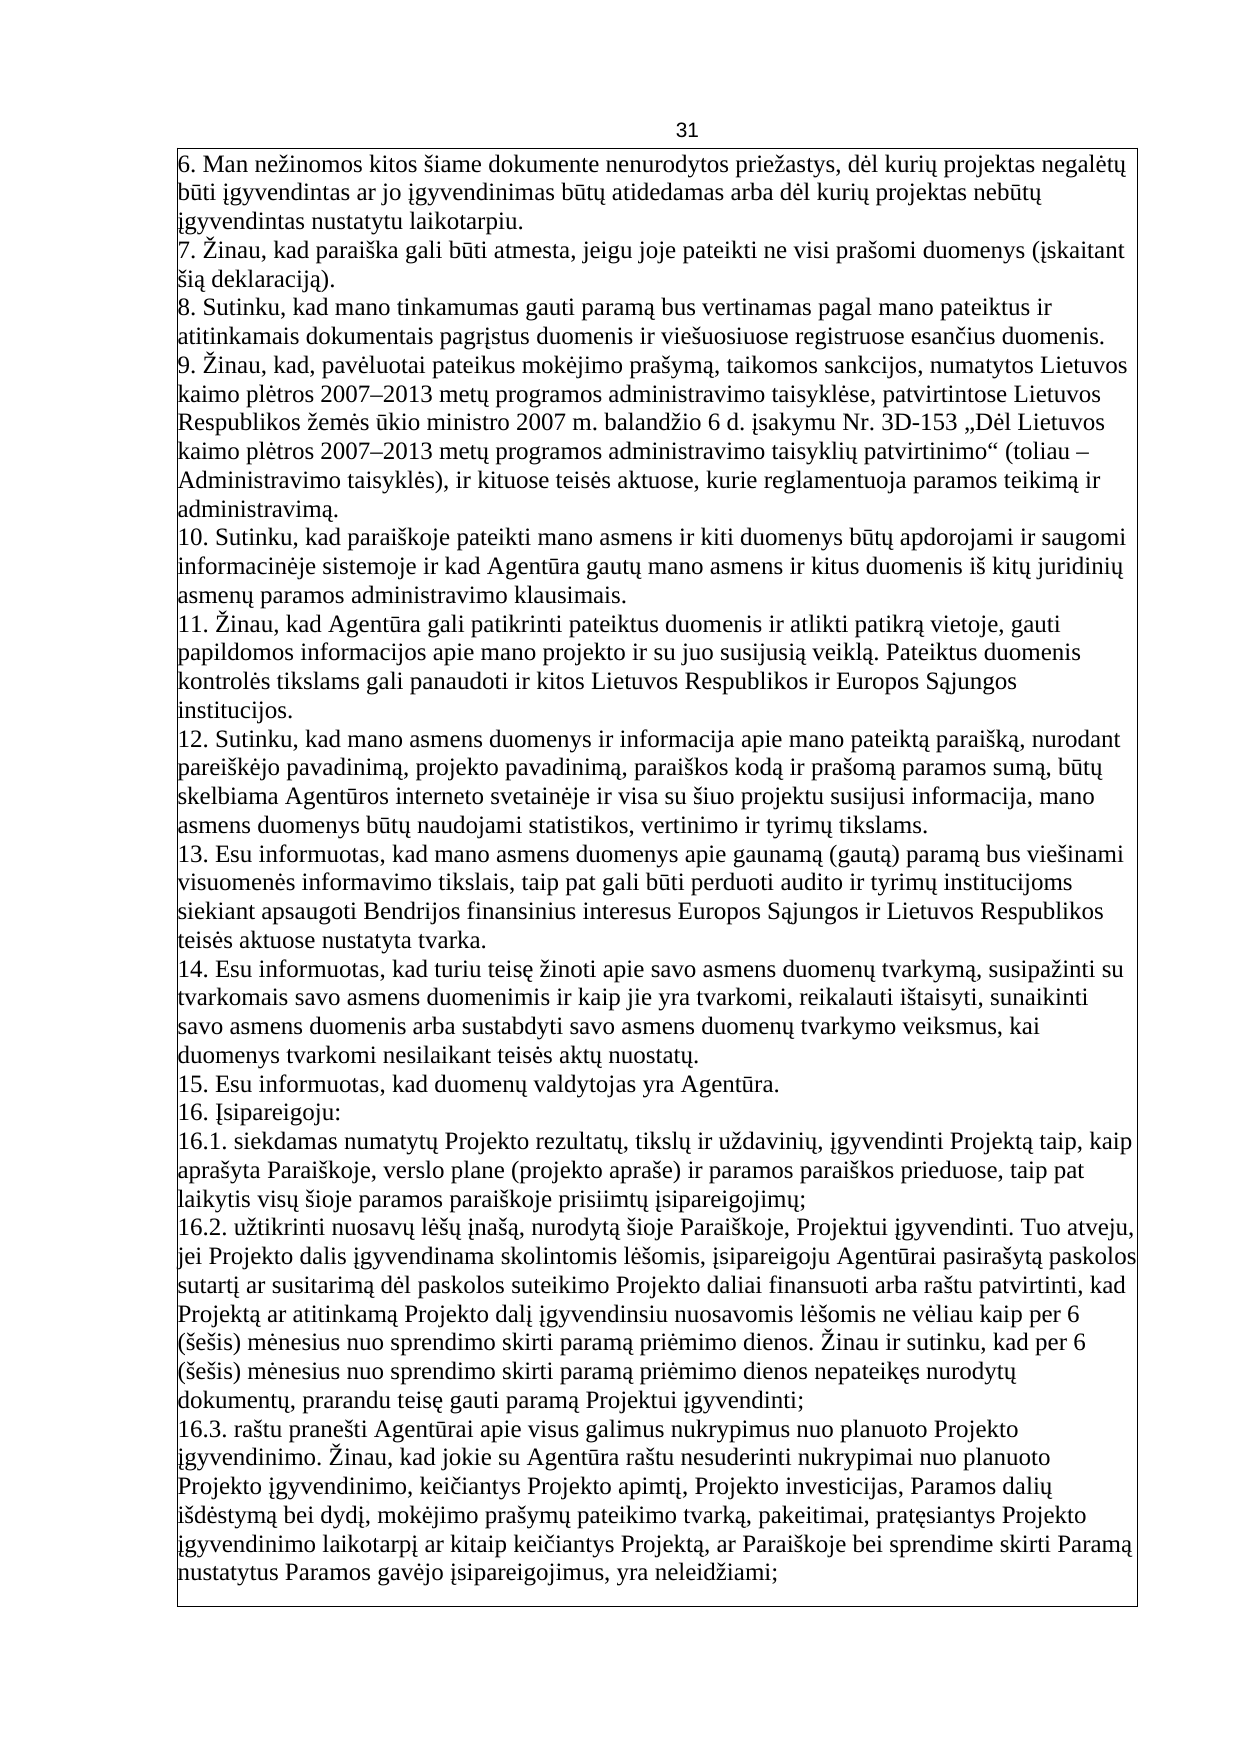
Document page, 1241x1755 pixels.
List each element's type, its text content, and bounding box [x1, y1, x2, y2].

table_cell 6. Man nežinomos kitos šiame dokumente nenurodytos priežastys, dėl kurių projektas negalėtų būti įgyvendintas ar jo įgyvendinimas būtų atidedamas arba dėl kurių projektas nebūtų įgyvendintas nustatytu laikotarpiu. 7. Žinau, kad paraiška gali būti atmesta, jeigu joje pateikti ne visi prašomi duomenys (įskaitant šią deklaraciją). 8. Sutinku, kad mano tinkamumas gauti paramą bus vertinamas pagal mano pateiktus ir atitinkamais dokumentais pagrįstus duomenis ir viešuosiuose registruose esančius duomenis. 9. Žinau, kad, pavėluotai pateikus mokėjimo prašymą, taikomos sankcijos, numatytos Lietuvos kaimo plėtros 2007–2013 metų programos administravimo taisyklėse, patvirtintose Lietuvos Respublikos žemės ūkio ministro 2007 m. balandžio 6 d. įsakymu Nr. 3D-153 „Dėl Lietuvos kaimo plėtros 2007–2013 metų programos administravimo taisyklių patvirtinimo“ (toliau – Administravimo taisyklės), ir kituose teisės aktuose, kurie reglamentuoja paramos teikimą ir administravimą. 10. Sutinku, kad paraiškoje pateikti mano asmens ir kiti duomenys būtų apdorojami ir saugomi informacinėje sistemoje ir kad Agentūra gautų mano asmens ir kitus duomenis iš kitų juridinių asmenų paramos administravimo klausimais. 11. Žinau, kad Agentūra gali patikrinti pateiktus duomenis ir atlikti patikrą vietoje, gauti papildomos informacijos apie mano projekto ir su juo susijusią veiklą. Pateiktus duomenis kontrolės tikslams gali panaudoti ir kitos Lietuvos Respublikos ir Europos Sąjungos institucijos. 12. Sutinku, kad mano asmens duomenys ir informacija apie mano pateiktą paraišką, nurodant pareiškėjo pavadinimą, projekto pavadinimą, paraiškos kodą ir prašomą paramos sumą, būtų skelbiama Agentūros interneto svetainėje ir visa su šiuo projektu susijusi informacija, mano asmens duomenys būtų naudojami statistikos, vertinimo ir tyrimų tikslams. 13. Esu informuotas, kad mano asmens duomenys apie gaunamą (gautą) paramą bus viešinami visuomenės informavimo tikslais, taip pat gali būti perduoti audito ir tyrimų institucijoms siekiant apsaugoti Bendrijos finansinius interesus Europos Sąjungos ir Lietuvos Respublikos teisės aktuose nustatyta tvarka. 14. Esu informuotas, kad turiu teisę žinoti apie savo asmens duomenų tvarkymą, susipažinti su tvarkomais savo asmens duomenimis ir kaip jie yra tvarkomi, reikalauti ištaisyti, sunaikinti savo asmens duomenis arba sustabdyti savo asmens duomenų tvarkymo veiksmus, kai duomenys tvarkomi nesilaikant teisės aktų nuostatų. 15. Esu informuotas, kad duomenų valdytojas yra Agentūra. 16. Įsipareigoju: 16.1. siekdamas numatytų Projekto rezultatų, tikslų ir uždavinių, įgyvendinti Projektą taip, kaip aprašyta Paraiškoje, verslo plane (projekto apraše) ir paramos paraiškos prieduose, taip pat laikytis visų šioje paramos paraiškoje prisiimtų įsipareigojimų; 16.2. užtikrinti nuosavų lėšų įnašą, nurodytą šioje Paraiškoje, Projektui įgyvendinti. Tuo atveju, jei Projekto dalis įgyvendinama skolintomis lėšomis, įsipareigoju Agentūrai pasirašytą paskolos sutartį ar susitarimą dėl paskolos suteikimo Projekto daliai finansuoti arba raštu patvirtinti, kad Projektą ar atitinkamą Projekto dalį įgyvendinsiu nuosavomis lėšomis ne vėliau kaip per 6 (šešis) mėnesius nuo sprendimo skirti paramą priėmimo dienos. Žinau ir sutinku, kad per 6 (šešis) mėnesius nuo sprendimo skirti paramą priėmimo dienos nepateikęs nurodytų dokumentų, prarandu teisę gauti paramą Projektui įgyvendinti; 16.3. raštu pranešti Agentūrai apie visus galimus nukrypimus nuo planuoto Projekto įgyvendinimo. Žinau, kad jokie su Agentūra raštu nesuderinti nukrypimai nuo planuoto Projekto įgyvendinimo, keičiantys Projekto apimtį, Projekto investicijas, Paramos dalių išdėstymą bei dydį, mokėjimo prašymų pateikimo tvarką, pakeitimai, pratęsiantys Projekto įgyvendinimo laikotarpį ar kitaip keičiantys Projektą, ar Paraiškoje bei sprendime skirti Paramą nustatytus Paramos gavėjo įsipareigojimus, yra neleidžiami; [178, 149, 1137, 1606]
